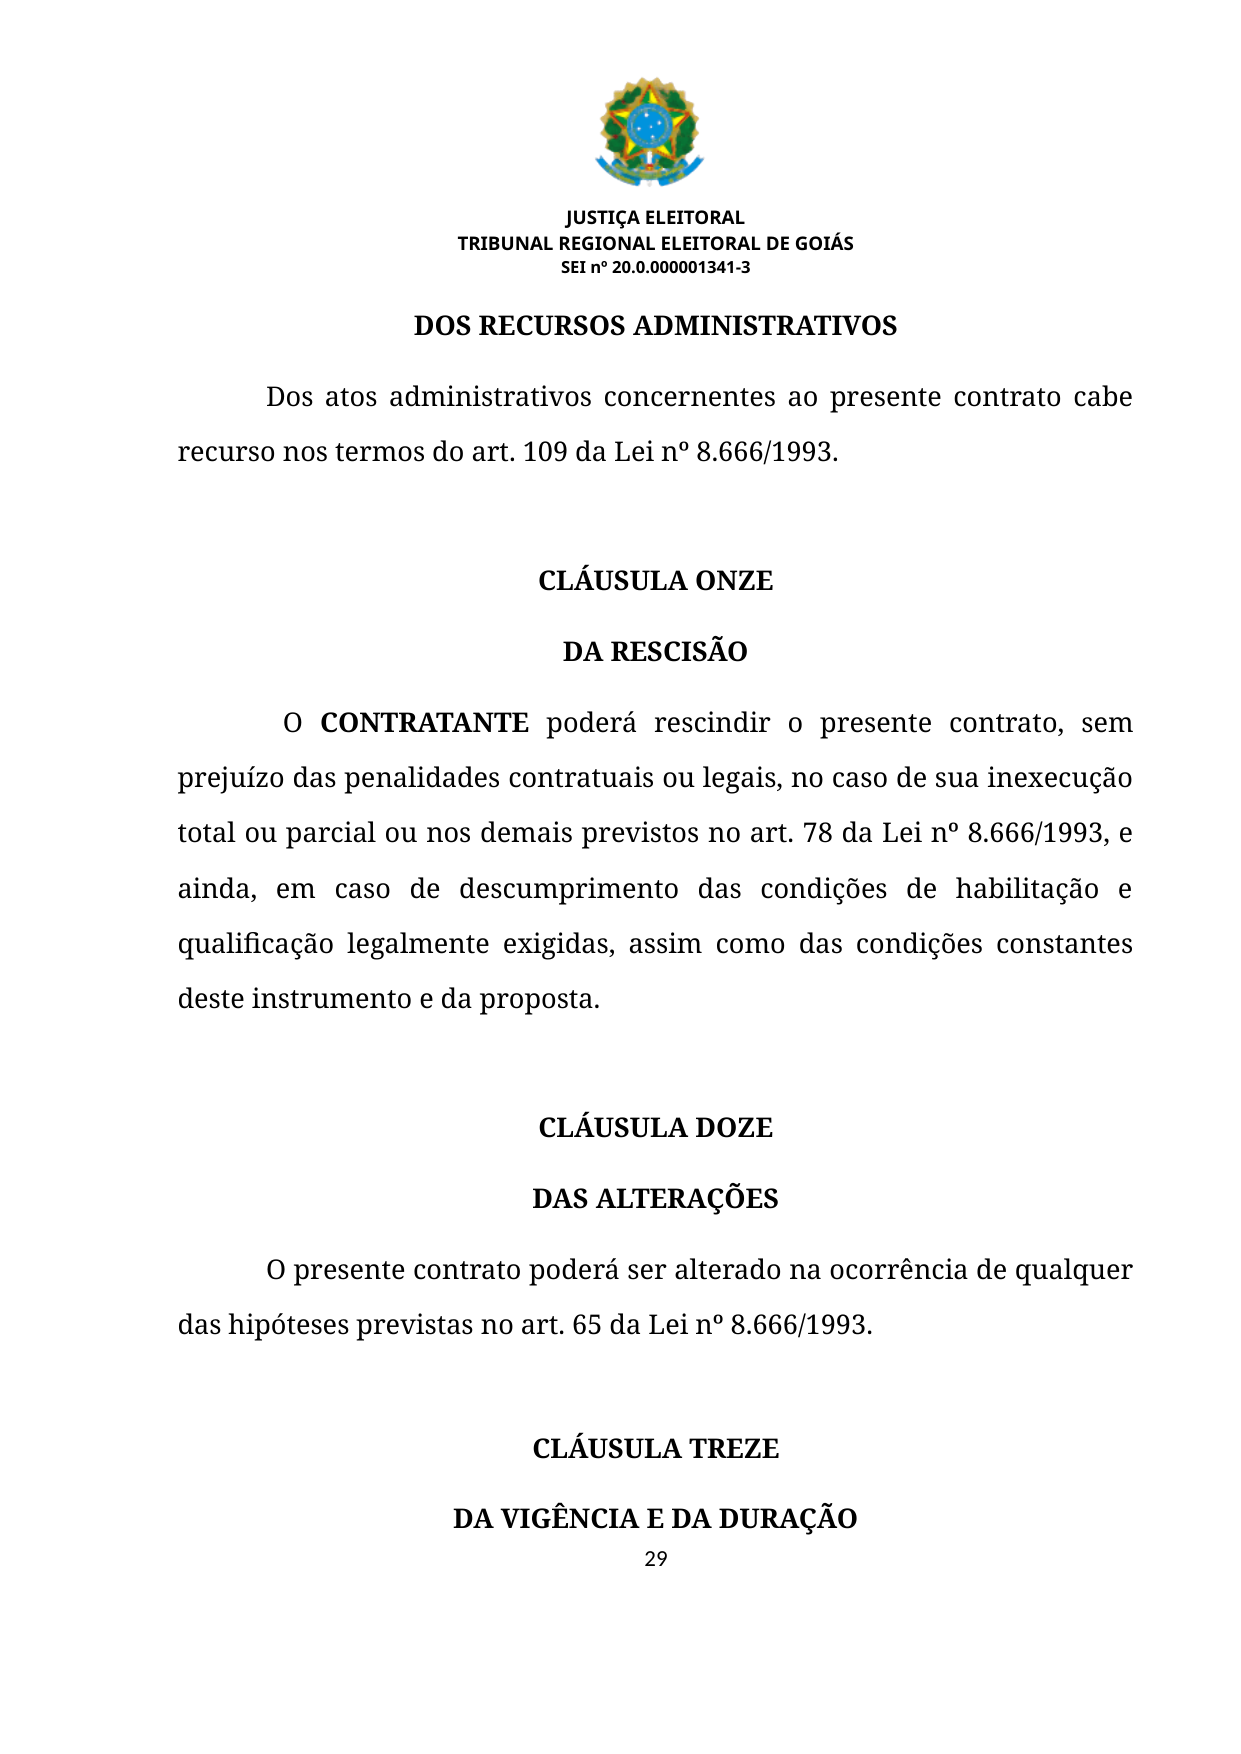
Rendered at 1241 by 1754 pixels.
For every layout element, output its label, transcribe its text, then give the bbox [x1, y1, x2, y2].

text O presente contrato poderá ser alterado na ocorrência de qualquer das hipóteses previstas no art. 65 da Lei nº 8.666/1993. [177, 1250, 1134, 1342]
text CLÁUSULA DOZE [177, 1108, 1134, 1145]
text CLÁUSULA ONZE [177, 561, 1134, 598]
text CLÁUSULA TREZE [177, 1429, 1134, 1466]
text DAS ALTERAÇÕES [177, 1179, 1134, 1216]
text DA VIGÊNCIA E DA DURAÇÃO [177, 1500, 1134, 1537]
text Dos atos administrativos concernentes ao presente contrato cabe recurso nos termos do art. 109 da Lei nº 8.666/1993. [177, 377, 1134, 469]
text DA RESCISÃO [177, 632, 1134, 669]
text DOS RECURSOS ADMINISTRATIVOS [177, 306, 1134, 343]
text O CONTRATANTE poderá rescindir o presente contrato, sem prejuízo das penalidades contratuais ou legais, no caso de sua inexecução total ou parcial ou nos demais previstos no art. 78 da Lei nº 8.666/1993, e ainda, em caso de descumprimento das condições de habilitação e qualificação legalmente exigidas, assim como das condições constantes deste instrumento e da proposta. [177, 703, 1134, 1017]
